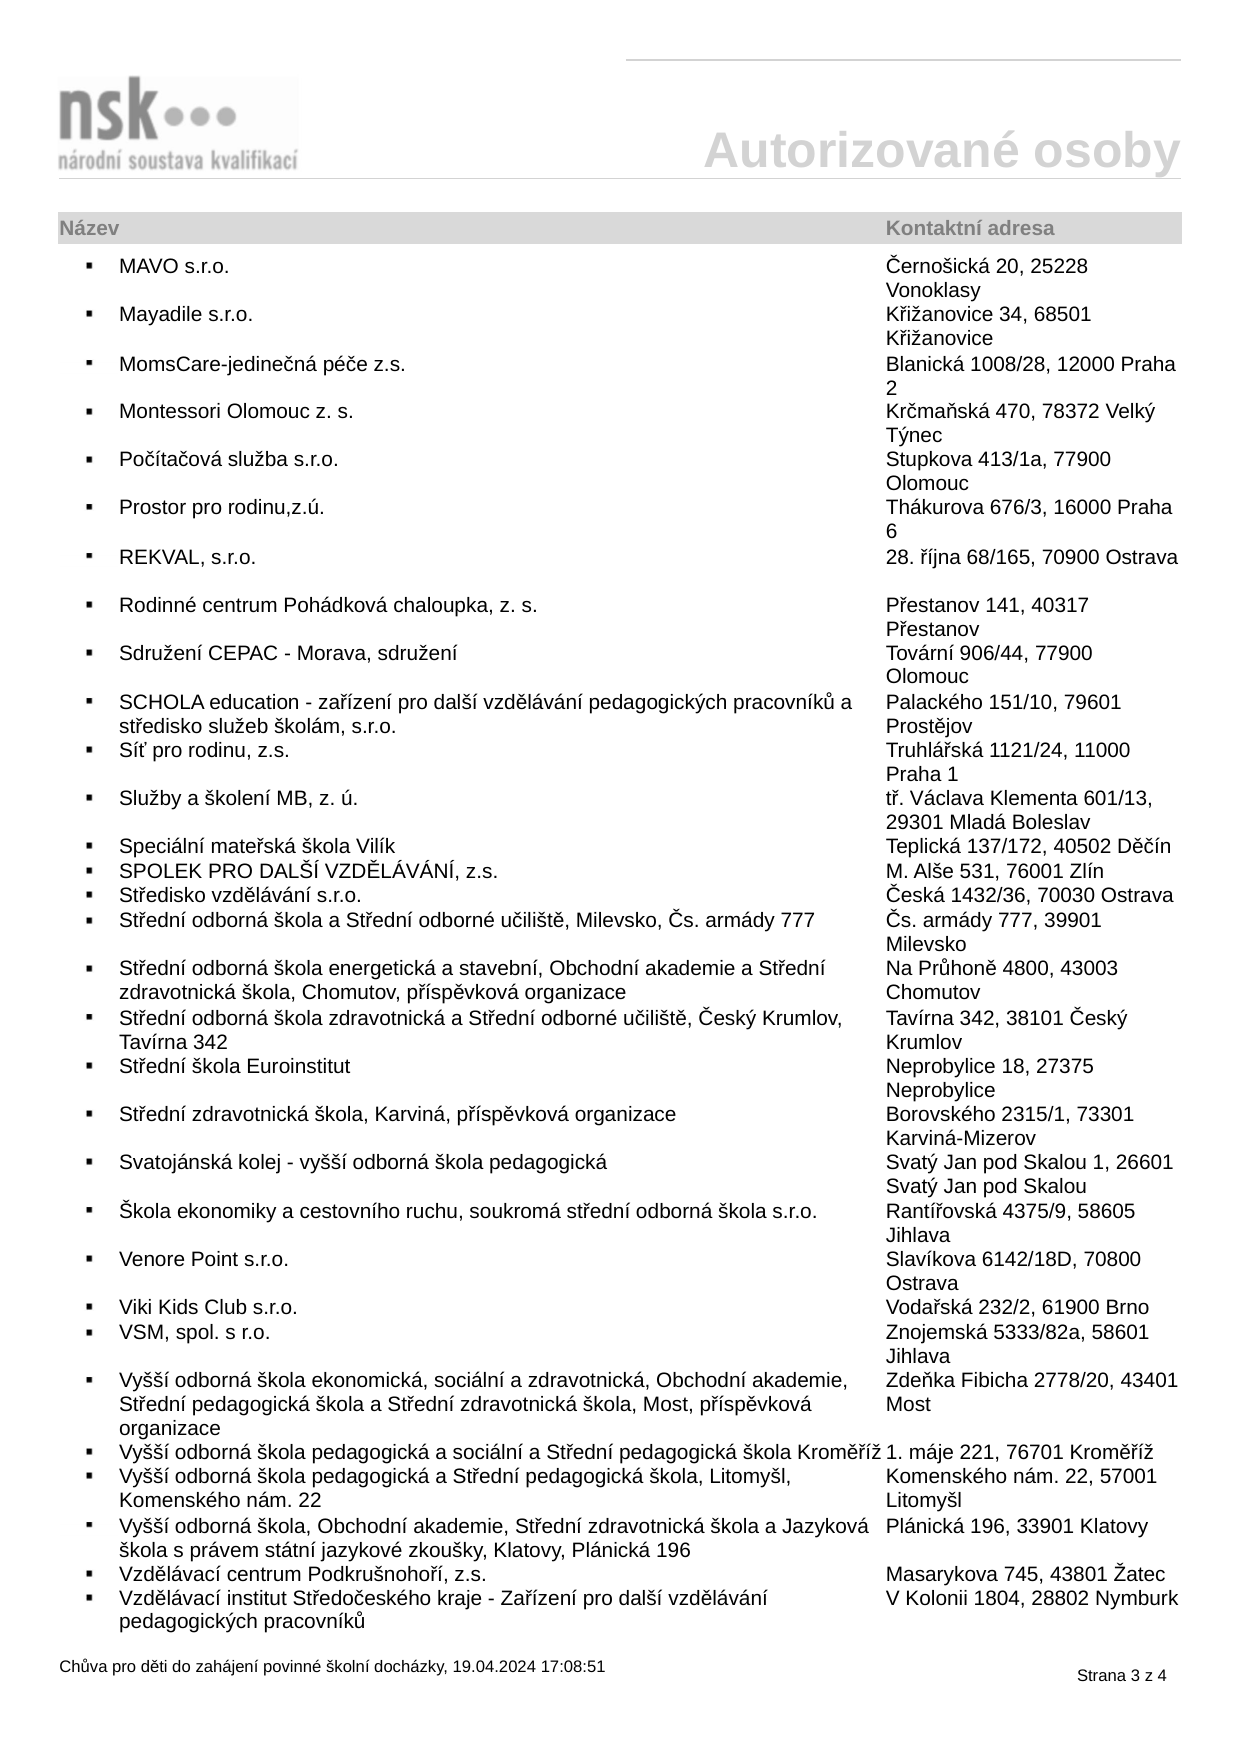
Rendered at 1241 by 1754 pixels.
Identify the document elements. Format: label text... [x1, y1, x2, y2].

table_cell [626, 280, 860, 302]
table_cell [59, 1392, 119, 1416]
picture [59, 1368, 119, 1392]
table_cell [886, 1538, 1167, 1561]
table_cell [119, 811, 481, 833]
picture [59, 908, 119, 933]
table_cell [626, 1635, 860, 1657]
table_cell Svatojánská kolej - vyšší odborná škola pedagogická [119, 1150, 886, 1175]
table_cell [481, 934, 617, 956]
table_cell Teplická 137/172, 40502 Děčín [886, 834, 1181, 859]
table_cell [59, 666, 119, 689]
picture [59, 1513, 119, 1536]
table_cell Stupkova 413/1a, 77900 Olomouc [886, 447, 1181, 495]
table_cell Speciální mateřská škola Vilík [119, 834, 886, 859]
table_cell Vyšší odborná škola pedagogická a sociální a Střední pedagogická škola Kroměříž [119, 1440, 886, 1464]
table_cell [59, 618, 119, 640]
table_cell [1167, 244, 1181, 254]
picture [59, 640, 119, 665]
picture [59, 689, 119, 713]
table_cell Viki Kids Club s.r.o. [119, 1295, 886, 1320]
table_cell [59, 1416, 119, 1440]
table_cell [860, 1344, 886, 1368]
picture [59, 302, 119, 326]
table_cell [59, 1488, 119, 1513]
table_cell SCHOLA education - zařízení pro další vzdělávání pedagogických pracovníků a středisko služeb školám, s.r.o. [119, 690, 886, 738]
table_cell MomsCare-jedinečná péče z.s. [119, 351, 886, 375]
table_cell [626, 811, 860, 833]
table_cell [1167, 196, 1181, 212]
table_cell [618, 1175, 626, 1199]
table_cell Sdružení CEPAC - Morava, sdružení [119, 640, 886, 666]
table_cell [481, 569, 617, 592]
table_cell [1167, 1416, 1181, 1440]
table_cell Znojemská 5333/82a, 58601 Jihlava [886, 1320, 1181, 1368]
table_cell Zdeňka Fibicha 2778/20, 43401 Most [886, 1368, 1181, 1416]
table_cell [618, 1127, 626, 1149]
table_cell [860, 196, 886, 212]
table_cell Thákurova 676/3, 16000 Praha 6 [886, 495, 1181, 544]
table_cell Česká 1432/36, 70030 Ostrava [886, 883, 1181, 908]
table_cell Počítačová služba s.r.o. [119, 447, 886, 473]
table_cell [626, 473, 860, 495]
table_cell Plánická 196, 33901 Klatovy [886, 1514, 1181, 1537]
table_cell Rodinné centrum Pohádková chaloupka, z. s. [119, 593, 886, 618]
table_cell [481, 762, 617, 786]
table_cell [119, 618, 481, 640]
table_cell [59, 934, 119, 956]
table_cell [860, 521, 886, 544]
table_cell [626, 569, 860, 592]
table_cell [59, 569, 119, 592]
picture [59, 544, 119, 567]
table_cell [618, 172, 626, 178]
table_cell [481, 1344, 617, 1368]
table_cell [59, 473, 119, 495]
table_cell [860, 473, 886, 495]
table_cell [626, 375, 860, 399]
table_cell [119, 1175, 481, 1199]
table_cell [886, 1416, 1167, 1440]
table_cell Na Průhoně 4800, 43003 Chomutov [886, 956, 1181, 1006]
table_cell [59, 981, 119, 1005]
table_cell Neprobylice 18, 27375 Neprobylice [886, 1054, 1181, 1102]
table_cell Rantířovská 4375/9, 58605 Jihlava [886, 1199, 1181, 1247]
table_cell Blanická 1008/28, 12000 Praha 2 [886, 351, 1181, 399]
table_cell Krčmaňská 470, 78372 Velký Týnec [886, 399, 1181, 447]
table_cell [626, 666, 860, 690]
table_cell Tavírna 342, 38101 Český Krumlov [886, 1006, 1181, 1054]
table_cell [59, 1272, 119, 1294]
table_cell [860, 375, 886, 399]
table_cell Název [60, 214, 885, 242]
table_cell [626, 328, 860, 351]
table_cell [119, 1078, 481, 1102]
table_cell [119, 1635, 481, 1657]
table_cell [860, 1272, 886, 1295]
table_cell [626, 244, 860, 254]
table_cell Vyšší odborná škola ekonomická, sociální a zdravotnická, Obchodní akademie, Střední pedagogická škola a Střední zdravotnická škola, Most, příspěvková organizace [119, 1368, 886, 1440]
picture [57, 59, 619, 172]
table_cell Vyšší odborná škola pedagogická a Střední pedagogická škola, Litomyšl, Komenského nám. 22 [119, 1464, 886, 1513]
table_cell [481, 172, 617, 178]
table_cell [626, 762, 860, 786]
table_cell [59, 1127, 119, 1149]
table_cell [59, 1635, 119, 1657]
table_cell [481, 1223, 617, 1247]
table_cell Síť pro rodinu, z.s. [119, 738, 886, 762]
table_cell [618, 811, 626, 833]
table_cell [59, 1345, 119, 1368]
table_cell [860, 328, 886, 351]
table_cell [1167, 1635, 1181, 1657]
table_cell [618, 934, 626, 956]
table_cell [119, 762, 481, 786]
table_cell [119, 328, 481, 351]
picture [59, 737, 119, 762]
picture [59, 1198, 119, 1222]
table_cell Prostor pro rodinu,z.ú. [119, 495, 886, 521]
table_cell Vzdělávací centrum Podkrušnohoří, z.s. [119, 1561, 886, 1585]
table_cell M. Alše 531, 76001 Zlín [886, 859, 1181, 883]
table_cell [618, 618, 626, 640]
table_cell [481, 811, 617, 833]
picture [59, 495, 119, 519]
table_cell [886, 244, 1167, 254]
table_cell [481, 328, 617, 351]
table_cell [59, 521, 119, 544]
picture [59, 1005, 119, 1029]
table_cell [860, 423, 886, 447]
table_cell 28. října 68/165, 70900 Ostrava [886, 545, 1181, 592]
table_cell [619, 59, 626, 172]
table_cell [59, 179, 1181, 196]
table_cell [59, 1078, 119, 1101]
table_cell Chůva pro děti do zahájení povinné školní docházky, 19.04.2024 17:08:51 [59, 1657, 860, 1693]
table_cell [860, 811, 886, 833]
table_cell [626, 1223, 860, 1247]
table_cell [618, 1272, 626, 1295]
table_cell Středisko vzdělávání s.r.o. [119, 883, 886, 908]
table_cell Čs. armády 777, 39901 Milevsko [886, 908, 1181, 956]
table_cell [59, 172, 119, 178]
table_cell Černošická 20, 25228 Vonoklasy [886, 254, 1181, 302]
table_cell [481, 1078, 617, 1102]
table_cell V Kolonii 1804, 28802 Nymburk [886, 1585, 1181, 1635]
table_cell [626, 1175, 860, 1199]
picture [59, 592, 119, 617]
table_cell [618, 280, 626, 302]
table_cell [618, 196, 626, 212]
table_cell Autorizované osoby [626, 61, 1181, 178]
table_cell [618, 328, 626, 351]
picture [59, 254, 119, 278]
table_cell [618, 375, 626, 399]
table_cell [626, 1344, 860, 1368]
table_cell [1167, 1538, 1181, 1561]
table_cell [618, 244, 626, 254]
table_cell [626, 521, 860, 544]
table_cell [618, 521, 626, 544]
table_cell Strana 3 z 4 [860, 1657, 1167, 1693]
table_cell Palackého 151/10, 79601 Prostějov [886, 690, 1181, 738]
table_cell [618, 1344, 626, 1368]
picture [59, 447, 119, 472]
picture [59, 1053, 119, 1078]
table_cell [860, 1078, 886, 1102]
table_cell [119, 244, 481, 254]
table_cell [59, 1175, 119, 1198]
table_cell [119, 473, 481, 495]
table_cell MAVO s.r.o. [119, 254, 886, 279]
table_cell [119, 1127, 481, 1149]
table_cell [119, 1272, 481, 1295]
table_cell [481, 280, 617, 302]
table_cell 1. máje 221, 76701 Kroměříž [886, 1440, 1181, 1464]
table_cell Masarykova 745, 43801 Žatec [886, 1561, 1181, 1585]
table_cell Vzdělávací institut Středočeského kraje - Zařízení pro další vzdělávání pedagogických pracovníků [119, 1585, 886, 1635]
table_cell [618, 666, 626, 690]
table_cell [481, 423, 617, 447]
table_cell [481, 473, 617, 495]
table_cell [119, 423, 481, 447]
table_cell Kontaktní adresa [886, 214, 1180, 242]
table_cell Komenského nám. 22, 57001 Litomyšl [886, 1464, 1181, 1513]
table_cell [59, 1538, 119, 1561]
table_cell [626, 618, 860, 640]
picture [59, 1149, 119, 1174]
table_cell [860, 569, 886, 592]
table_cell [119, 521, 481, 544]
table_cell [886, 1635, 1167, 1657]
table_cell Montessori Olomouc z. s. [119, 399, 886, 423]
table_cell [860, 618, 886, 640]
table_cell [481, 196, 617, 212]
table_cell [481, 1127, 617, 1149]
table_cell tř. Václava Klementa 601/13, 29301 Mladá Boleslav [886, 786, 1181, 833]
picture [59, 351, 119, 374]
table_cell [860, 244, 886, 254]
table_cell Střední odborná škola a Střední odborné učiliště, Milevsko, Čs. armády 777 [119, 908, 886, 934]
table_cell [481, 1272, 617, 1295]
picture [59, 1294, 119, 1319]
table_cell [119, 375, 481, 399]
table_cell Škola ekonomiky a cestovního ruchu, soukromá střední odborná škola s.r.o. [119, 1199, 886, 1223]
table_cell [860, 762, 886, 786]
table_cell Slavíkova 6142/18D, 70800 Ostrava [886, 1247, 1181, 1295]
table_cell [886, 196, 1167, 212]
picture [59, 833, 119, 907]
table_cell Venore Point s.r.o. [119, 1247, 886, 1272]
table_cell [626, 1127, 860, 1149]
table_cell [119, 934, 481, 956]
table_cell [119, 666, 481, 690]
table_cell Tovární 906/44, 77900 Olomouc [886, 640, 1181, 690]
table_cell [481, 618, 617, 640]
table_cell [59, 1610, 119, 1635]
table_cell [59, 713, 119, 737]
table_cell [59, 762, 119, 785]
picture [59, 399, 119, 424]
table_cell Svatý Jan pod Skalou 1, 26601 Svatý Jan pod Skalou [886, 1150, 1181, 1199]
table_cell [59, 424, 119, 447]
table_cell [626, 196, 860, 212]
table_cell [59, 280, 119, 302]
table_cell [481, 1635, 617, 1657]
table_cell Střední škola Euroinstitut [119, 1054, 886, 1078]
table_cell [860, 666, 886, 690]
table_cell [59, 1223, 119, 1246]
table_cell [59, 811, 119, 833]
table_cell [481, 244, 617, 254]
table_cell Střední odborná škola zdravotnická a Střední odborné učiliště, Český Krumlov, Tavírna 342 [119, 1006, 886, 1054]
table_cell [119, 172, 481, 178]
table_cell VSM, spol. s r.o. [119, 1320, 886, 1344]
table_cell [618, 762, 626, 786]
table_cell [59, 1029, 119, 1053]
table_cell [860, 1175, 886, 1199]
table_cell Borovského 2315/1, 73301 Karviná-Mizerov [886, 1102, 1181, 1149]
table_cell [59, 244, 119, 254]
table_cell [860, 280, 886, 302]
picture [59, 1246, 119, 1271]
table_cell Křižanovice 34, 68501 Křižanovice [886, 302, 1181, 351]
table_cell REKVAL, s.r.o. [119, 545, 886, 568]
table_cell [119, 569, 481, 592]
table_cell [1167, 1657, 1181, 1693]
table_cell [481, 666, 617, 690]
table_cell Mayadile s.r.o. [119, 302, 886, 327]
picture [59, 1101, 119, 1126]
table_cell [618, 423, 626, 447]
table_cell [626, 1272, 860, 1295]
table_cell [626, 1078, 860, 1102]
table_cell [119, 1223, 481, 1247]
table_cell [860, 1635, 886, 1657]
picture [59, 1320, 119, 1345]
table_cell [59, 375, 119, 399]
table_cell [59, 196, 119, 212]
table_cell [860, 1127, 886, 1149]
table_cell [481, 521, 617, 544]
table_cell Střední odborná škola energetická a stavební, Obchodní akademie a Střední zdravotnická škola, Chomutov, příspěvková organizace [119, 956, 886, 1006]
table_cell [618, 569, 626, 592]
table_cell [119, 280, 481, 302]
table_cell Vyšší odborná škola, Obchodní akademie, Střední zdravotnická škola a Jazyková škola s právem státní jazykové zkoušky, Klatovy, Plánická 196 [119, 1514, 886, 1561]
table_cell [618, 473, 626, 495]
table_cell [626, 934, 860, 956]
table_cell [618, 1223, 626, 1247]
table_cell [119, 196, 481, 212]
table_cell [618, 1635, 626, 1657]
picture [59, 1561, 119, 1610]
table_cell [626, 423, 860, 447]
table_cell Vodařská 232/2, 61900 Brno [886, 1295, 1181, 1320]
table_cell Střední zdravotnická škola, Karviná, příspěvková organizace [119, 1102, 886, 1127]
table_cell Služby a školení MB, z. ú. [119, 786, 886, 811]
table_cell [59, 328, 119, 351]
table_cell [860, 1223, 886, 1247]
table_cell Truhlářská 1121/24, 11000 Praha 1 [886, 738, 1181, 786]
table_cell [860, 934, 886, 956]
table_cell [481, 375, 617, 399]
picture [59, 1440, 119, 1488]
table_cell [618, 1078, 626, 1102]
picture [59, 956, 119, 981]
table_cell Přestanov 141, 40317 Přestanov [886, 593, 1181, 640]
table_cell SPOLEK PRO DALŠÍ VZDĚLÁVÁNÍ, z.s. [119, 859, 886, 883]
table_cell [119, 1344, 481, 1368]
picture [59, 785, 119, 810]
table_cell [481, 1175, 617, 1199]
